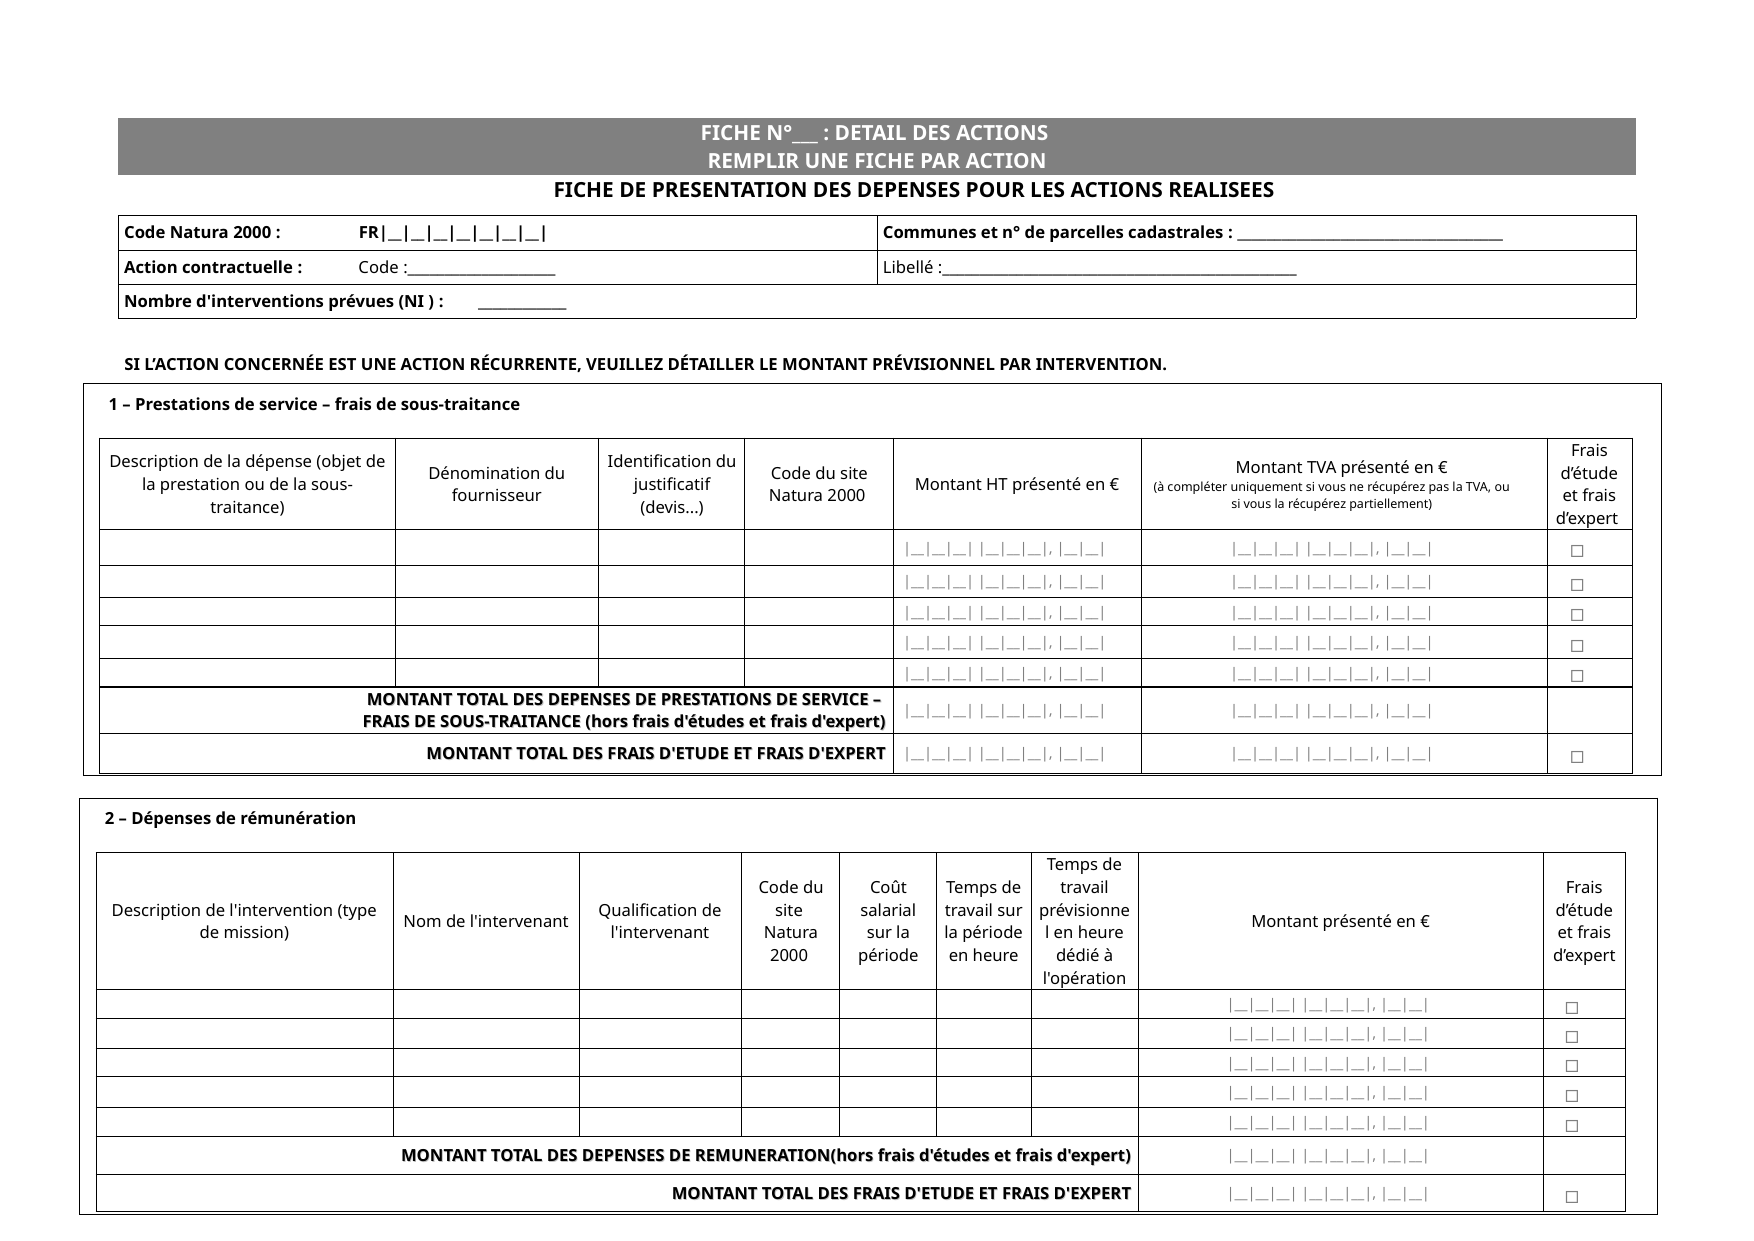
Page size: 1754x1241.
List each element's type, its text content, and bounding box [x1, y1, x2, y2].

table_header Frais d’étude et frais d’expert [1548, 439, 1632, 529]
table_header Montant HT présenté en € [894, 439, 1141, 529]
table_cell [840, 1049, 936, 1076]
table_cell [1032, 1019, 1138, 1047]
table_cell  [1548, 659, 1632, 686]
text Si l’action concernée est une action récurrente, veuillez détailler le montant prévisionnel par intervention. [118, 353, 1636, 375]
table_header Identification du justificatif (devis...) [599, 439, 744, 529]
table_header Dénomination du fournisseur [396, 439, 598, 529]
table_cell  [1548, 566, 1632, 597]
table_cell  [1548, 626, 1632, 658]
table_cell [1032, 990, 1138, 1018]
table_header Frais d’étude et frais d’expert [1544, 853, 1625, 989]
table_cell |__|__|__| |__|__|__|, |__|__| [1139, 990, 1543, 1018]
text FICHE n°___ : DETAIL DES ACTIONS [118, 118, 1636, 147]
table_cell  [1544, 990, 1625, 1018]
text REMPLIR UNE FICHE PAR ACTION [118, 147, 1636, 175]
table_cell [937, 990, 1031, 1018]
table_header Nom de l'intervenant [394, 853, 579, 989]
table_cell [599, 626, 744, 658]
table_cell [599, 566, 744, 597]
table_cell [745, 626, 893, 658]
table_cell [100, 659, 395, 686]
table_cell MONTANT TOTAL DES FRAIS D'ETUDE ET FRAIS D'EXPERT [97, 1175, 1138, 1211]
table_cell [100, 598, 395, 625]
table_cell  [1544, 1175, 1625, 1211]
table_cell [840, 1077, 936, 1107]
table_cell |__|__|__| |__|__|__|, |__|__| [1142, 688, 1547, 733]
table_cell [100, 530, 395, 564]
table_cell [580, 1049, 741, 1076]
table_cell [396, 626, 598, 658]
table_cell  [1544, 1077, 1625, 1107]
table_cell |__|__|__| |__|__|__|, |__|__| [894, 626, 1141, 658]
table_cell [394, 1019, 579, 1047]
table_cell |__|__|__| |__|__|__|, |__|__| [1142, 659, 1547, 686]
table_header Coût salarial sur la période [840, 853, 936, 989]
table_cell Nombre d'interventions prévues (NI ) : ____________ [119, 285, 1636, 318]
table_cell [97, 990, 393, 1018]
table_cell [840, 1019, 936, 1047]
table_cell [745, 530, 893, 564]
table_cell Libellé :________________________________________________ [878, 251, 1636, 284]
table_cell [580, 990, 741, 1018]
table_cell [840, 990, 936, 1018]
table_header Code Natura 2000 : FR|__|__|__|__|__|__|__| [119, 216, 877, 249]
table_cell [396, 566, 598, 597]
table_cell [100, 566, 395, 597]
table_cell [394, 1077, 579, 1107]
table_cell [745, 598, 893, 625]
table_cell [394, 1108, 579, 1136]
table_cell |__|__|__| |__|__|__|, |__|__| [1142, 626, 1547, 658]
table_header Description de la dépense (objet de la prestation ou de la sous-traitance) [100, 439, 395, 529]
table_header Montant présenté en € [1139, 853, 1543, 989]
table_cell [745, 566, 893, 597]
table_cell |__|__|__| |__|__|__|, |__|__| [1139, 1137, 1543, 1173]
table_cell [580, 1077, 741, 1107]
table_cell [742, 1108, 839, 1136]
table_cell  [1548, 530, 1632, 564]
table_cell |__|__|__| |__|__|__|, |__|__| [894, 530, 1141, 564]
table_cell Action contractuelle : Code :____________________ [119, 251, 877, 284]
table_header Qualification de l'intervenant [580, 853, 741, 989]
table_cell [742, 1019, 839, 1047]
table_cell  [1548, 598, 1632, 625]
table_header Code du site Natura 2000 [742, 853, 839, 989]
table_cell |__|__|__| |__|__|__|, |__|__| [1142, 598, 1547, 625]
table_cell [580, 1019, 741, 1047]
table_cell |__|__|__| |__|__|__|, |__|__| [1139, 1175, 1543, 1211]
table_cell [745, 659, 893, 686]
table_cell [97, 1019, 393, 1047]
table_cell |__|__|__| |__|__|__|, |__|__| [1139, 1108, 1543, 1136]
text 1 – Prestations de service – frais de sous-traitance [100, 392, 1620, 415]
table_cell |__|__|__| |__|__|__|, |__|__| [1142, 530, 1547, 564]
table_cell MONTANT TOTAL DES DEPENSES DE PRESTATIONS DE SERVICE – FRAIS DE SOUS-TRAITANCE (hors frais d'études et frais d'expert) [100, 688, 893, 733]
table_cell [394, 990, 579, 1018]
table_cell [599, 530, 744, 564]
table_cell |__|__|__| |__|__|__|, |__|__| [1139, 1049, 1543, 1076]
table_cell [937, 1019, 1031, 1047]
table_cell  [1548, 734, 1632, 773]
table_cell |__|__|__| |__|__|__|, |__|__| [1142, 734, 1547, 773]
table_header Temps de travail prévisionnel en heure dédié à l'opération [1032, 853, 1138, 989]
table_cell |__|__|__| |__|__|__|, |__|__| [894, 734, 1141, 773]
table_cell [100, 626, 395, 658]
table_cell MONTANT TOTAL DES FRAIS D'ETUDE ET FRAIS D'EXPERT [100, 734, 893, 773]
table_cell [1032, 1077, 1138, 1107]
table_cell |__|__|__| |__|__|__|, |__|__| [894, 659, 1141, 686]
table_cell [742, 1077, 839, 1107]
table_header Code du site Natura 2000 [745, 439, 893, 529]
table_cell |__|__|__| |__|__|__|, |__|__| [894, 566, 1141, 597]
table_cell [1032, 1049, 1138, 1076]
table_cell |__|__|__| |__|__|__|, |__|__| [1139, 1019, 1543, 1047]
table_cell |__|__|__| |__|__|__|, |__|__| [1139, 1077, 1543, 1107]
table_cell [394, 1049, 579, 1076]
table_cell [599, 598, 744, 625]
table_header Description de l'intervention (type de mission) [97, 853, 393, 989]
table_cell |__|__|__| |__|__|__|, |__|__| [894, 598, 1141, 625]
table_cell  [1544, 1019, 1625, 1047]
table_cell [937, 1049, 1031, 1076]
table_cell [840, 1108, 936, 1136]
table_cell [937, 1108, 1031, 1136]
table_cell  [1544, 1049, 1625, 1076]
table_cell [97, 1049, 393, 1076]
table_cell [1548, 688, 1632, 733]
table_cell [937, 1077, 1031, 1107]
table_cell [599, 659, 744, 686]
table_header Communes et n° de parcelles cadastrales : ____________________________________ [878, 216, 1636, 249]
table_cell [742, 1049, 839, 1076]
table_cell [1544, 1137, 1625, 1173]
table_cell |__|__|__| |__|__|__|, |__|__| [894, 688, 1141, 733]
table_cell [97, 1108, 393, 1136]
table_cell [1032, 1108, 1138, 1136]
table_cell [97, 1077, 393, 1107]
text FICHE DE PRESENTATION DES DEPENSES POUR LES ACTIONS REALISEES [118, 175, 1636, 203]
table_cell [396, 530, 598, 564]
table_cell [396, 659, 598, 686]
table_cell [396, 598, 598, 625]
table_cell MONTANT TOTAL DES DEPENSES DE REMUNERATION(hors frais d'études et frais d'expert) [97, 1137, 1138, 1173]
table_header Temps de travail sur la période en heure [937, 853, 1031, 989]
table_cell |__|__|__| |__|__|__|, |__|__| [1142, 566, 1547, 597]
table_cell  [1544, 1108, 1625, 1136]
table_header Montant TVA présenté en € (à compléter uniquement si vous ne récupérez pas la TVA, ou si vous la récupérez partiellement) [1142, 439, 1547, 529]
table_cell [580, 1108, 741, 1136]
table_cell [742, 990, 839, 1018]
